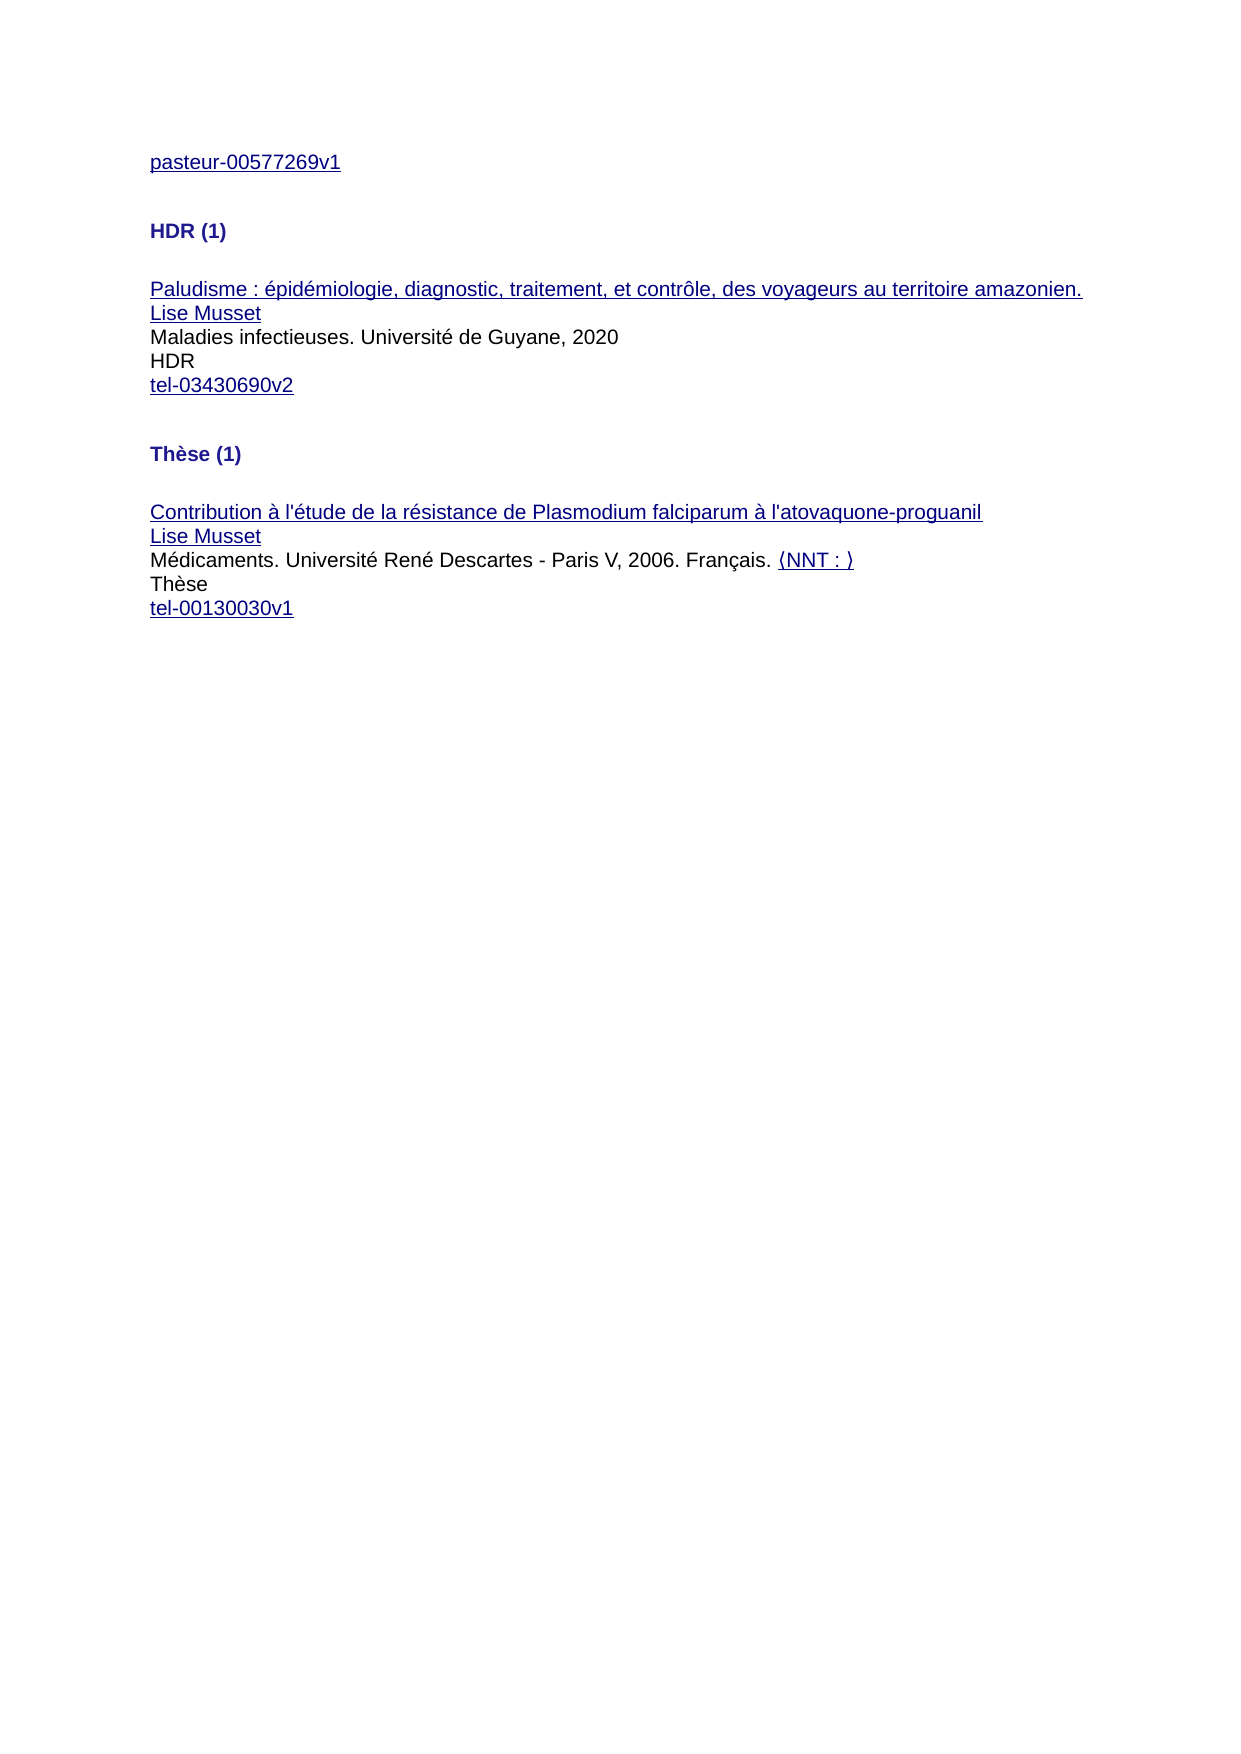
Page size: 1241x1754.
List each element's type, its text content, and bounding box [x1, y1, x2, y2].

table_header Paludisme : épidémiologie, diagnostic, traitement, et contrôle, des voyageurs au territoire amazonien. Lise Musset Maladies infectieuses. Université de Guyane, 2020 HDR tel-03430690v2 [150, 277, 1090, 397]
table_header Contribution à l'étude de la résistance de Plasmodium falciparum à l'atovaquone-proguanil Lise Musset Médicaments. Université René Descartes - Paris V, 2006. Français. ⟨NNT : ⟩ Thèse tel-00130030v1 [150, 500, 1090, 620]
subtitle HDR (1) [150, 219, 1090, 243]
subtitle Thèse (1) [150, 442, 1090, 466]
table_cell pasteur-00577269v1 [150, 150, 1090, 174]
